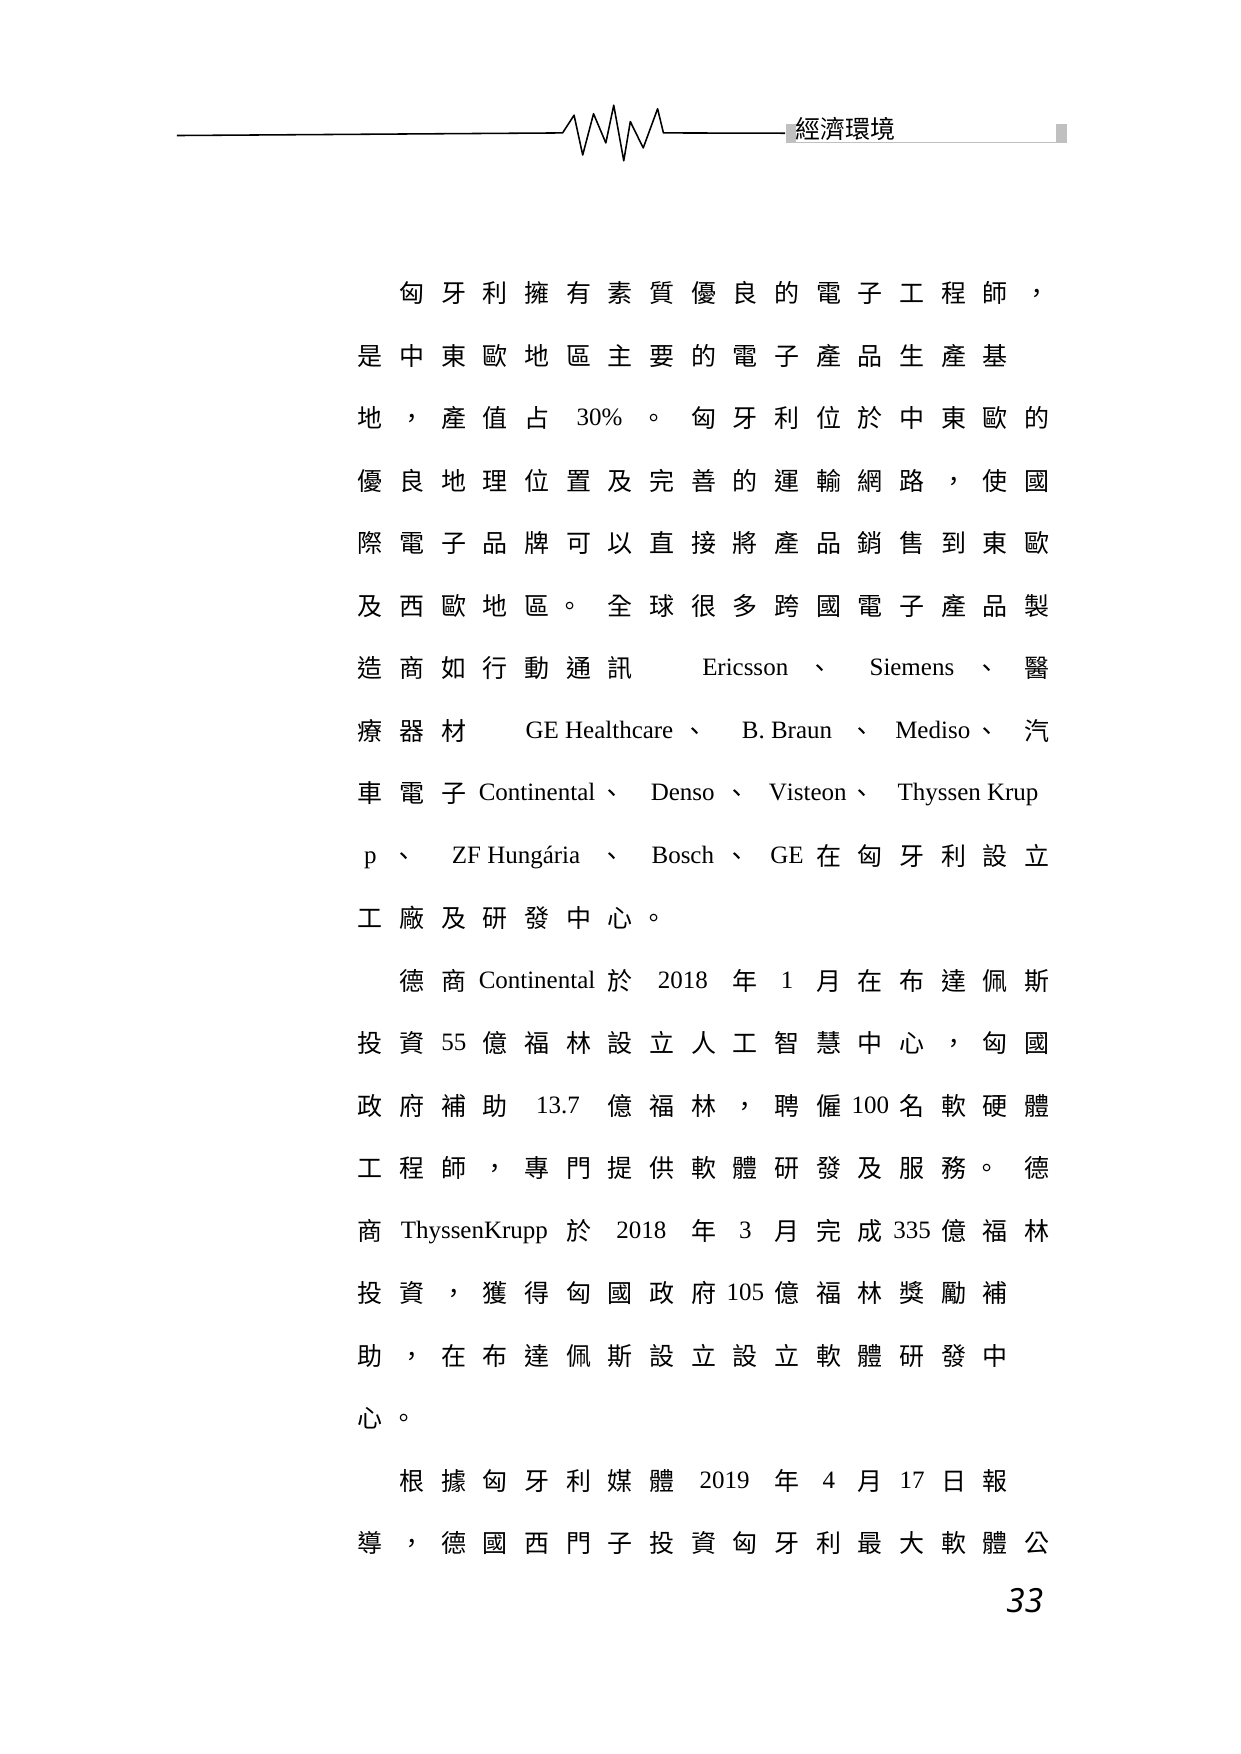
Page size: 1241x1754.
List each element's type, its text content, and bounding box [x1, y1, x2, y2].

text 匈牙利擁有素質優良的電子工程師，是中東歐地區主要的電子產品生產基地，產值占30%。匈牙利位於中東歐的優良地理位置及完善的運輸網路，使國際電子品牌可以直接將產品銷售到東歐及西歐地區。全球很多跨國電子產品製造商如行動通訊 Ericsson、Siemens、醫療器材 GE Healthcare、B. Braun、Mediso、汽車電子Continental、Denso、Visteon、Thyssen Krupp、ZF Hungária、Bosch、GE在匈牙利設立工廠及研發中心。 [330, 250, 1058, 938]
text 德商Continental於2018年1月在布達佩斯投資55億福林設立人工智慧中心，匈國政府補助13.7億福林，聘僱100名軟硬體工程師，專門提供軟體研發及服務。德商ThyssenKrupp於2018年3月完成335億福林投資，獲得匈國政府105億福林獎勵補助，在布達佩斯設立設立軟體研發中心。 [330, 938, 1058, 1438]
text 根據匈牙利媒體2019年4月17日報導，德國西門子投資匈牙利最大軟體公 [330, 1438, 1058, 1563]
